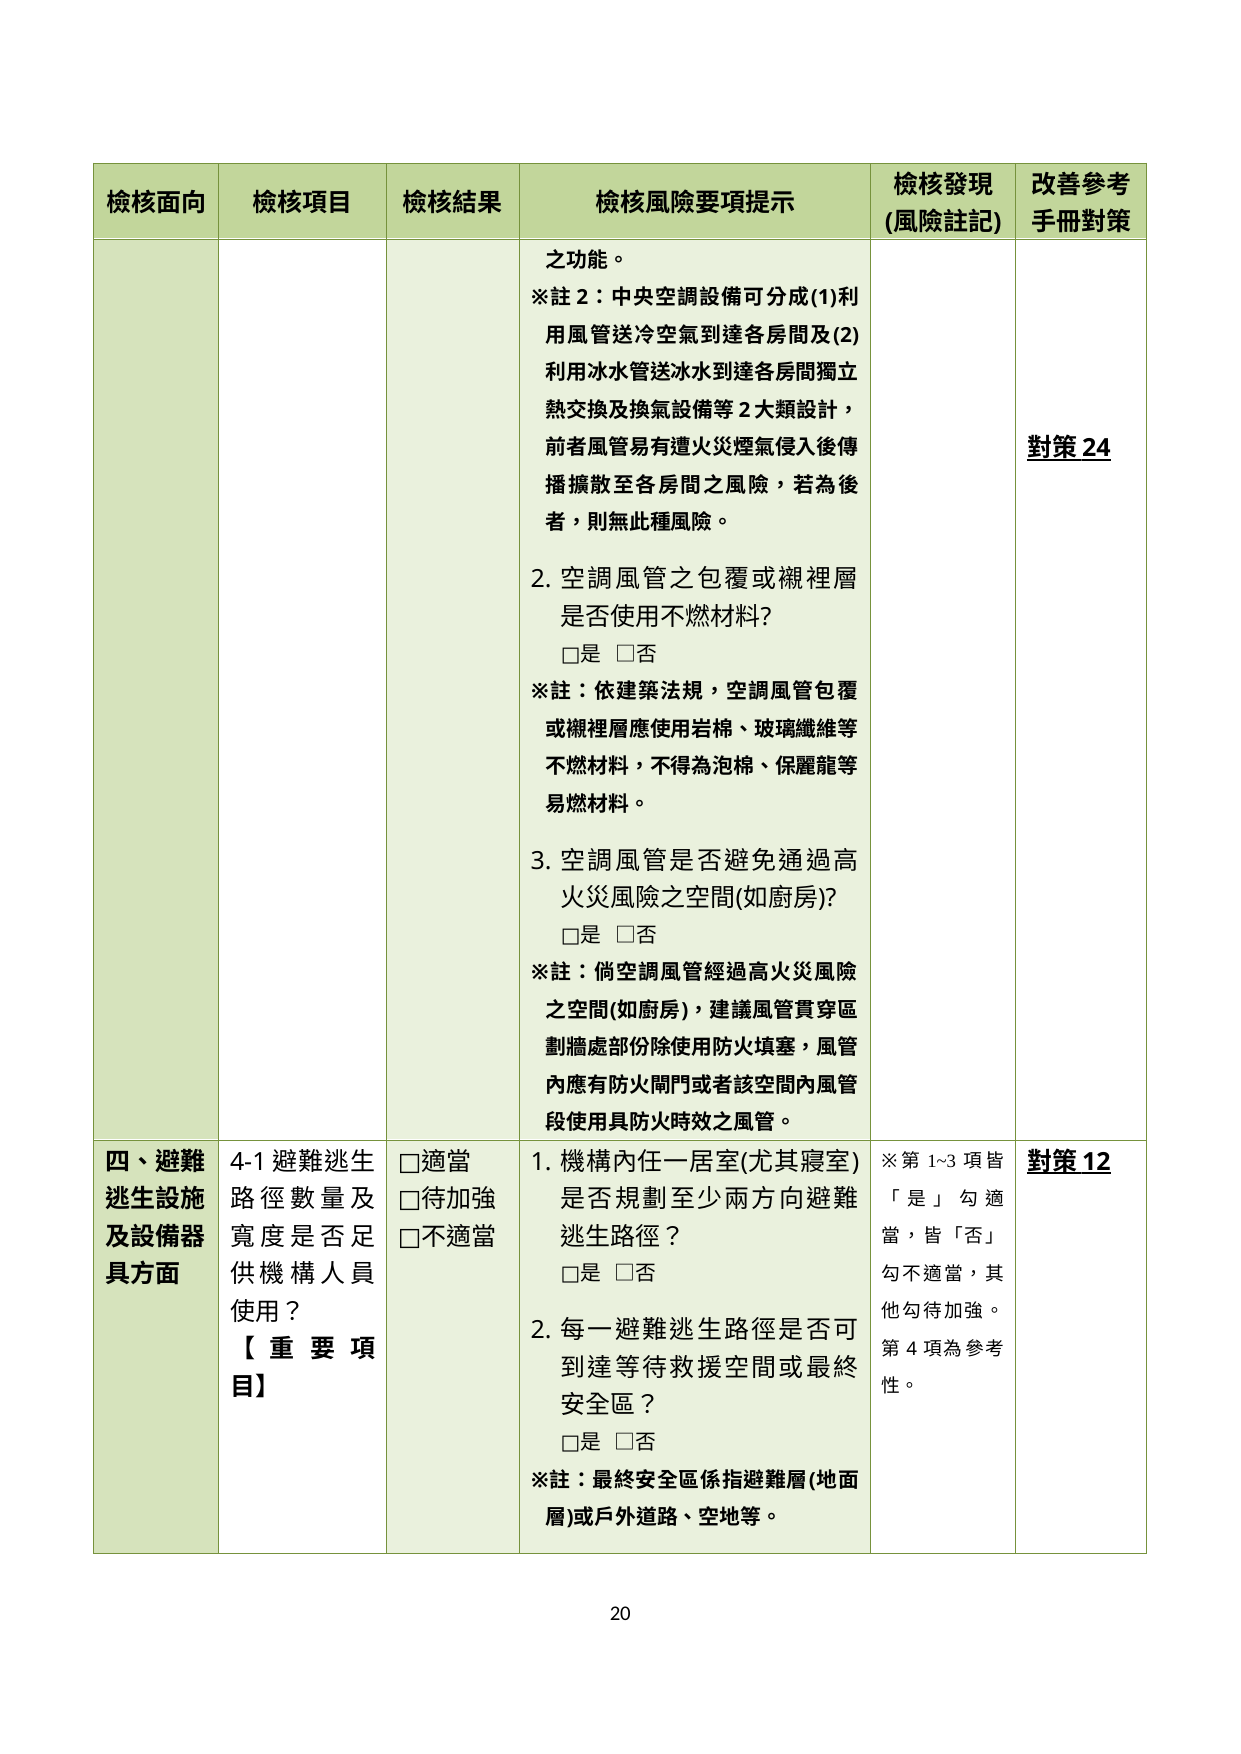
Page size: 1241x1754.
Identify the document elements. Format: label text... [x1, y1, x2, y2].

table_header 檢核結果 [387, 164, 519, 238]
table_cell [219, 240, 386, 1139]
table_cell ※第1~3項皆「是」勾適當，皆「否」勾不適當，其他勾待加強。第4項為參考性。 [871, 1141, 1015, 1553]
table_header 檢核發現(風險註記) [871, 164, 1015, 238]
table_cell [871, 240, 1015, 1139]
table_cell □適當 □待加強 □不適當 [387, 1141, 519, 1553]
table_header 檢核面向 [94, 164, 218, 238]
table_cell 機構內任一居室(尤其寢室)是否規劃至少兩方向避難逃生路徑？ □是 □否 每一避難逃生路徑是否可到達等待救援空間或最終安全區？ □是 □否 ※註：最終安全區係指避難層(地面層)或戶外道路、空地等。 避難逃生路徑的寬度是否符合實際避難行動之需求? □是 □否 ※註1：避難逃生路徑的寬度，包括避難經過寢室出入口門寬度、走廊通道寬度、安全梯出入口門寬度、樓梯寬度…等，建築法規或機構設立標準有最小寬度規定(皆須符合)，然是否滿足實際需求，須配合機構本身災害緊急應變避難計畫所採用之避難方式；另參見補充說明6。 ※註2：同一樓層分隔為二個以上之防火區劃者，一區劃至另一區劃所經過出入口，寬度應為120 cm以上。 機構是否有連通陽台可以提供逃生路徑使用? □是 □否 ※註：若有連通陽台將可規劃成第2逃生路徑，其通道不可堆置雜物或設置鐵門(窗)等阻礙物。 [520, 1141, 870, 1553]
table_cell 之功能。 ※註2：中央空調設備可分成(1)利用風管送冷空氣到達各房間及(2)利用冰水管送冰水到達各房間獨立熱交換及換氣設備等2大類設計，前者風管易有遭火災煙氣侵入後傳播擴散至各房間之風險，若為後者，則無此種風險。 空調風管之包覆或襯裡層是否使用不燃材料? □是 □否 ※註：依建築法規，空調風管包覆或襯裡層應使用岩棉、玻璃纖維等不燃材料，不得為泡棉、保麗龍等易燃材料。 空調風管是否避免通過高火災風險之空間(如廚房)? □是 □否 ※註：倘空調風管經過高火災風險之空間(如廚房)，建議風管貫穿區劃牆處部份除使用防火填塞，風管內應有防火閘門或者該空間內風管段使用具防火時效之風管。 [520, 240, 870, 1139]
table_header 檢核項目 [219, 164, 386, 238]
table_cell [387, 240, 519, 1139]
table_cell 對策24 [1016, 240, 1146, 1139]
table_header 檢核風險要項提示 [520, 164, 870, 238]
table_cell 4-1避難逃生路徑數量及寬度是否足供機構人員使用？ 【重要項目】 [219, 1141, 386, 1553]
table_header 改善參考手冊對策 [1016, 164, 1146, 238]
table_cell 對策12 [1016, 1141, 1146, 1553]
table_cell [94, 240, 218, 1139]
table_cell 四、避難逃生設施及設備器具方面 [94, 1141, 218, 1553]
